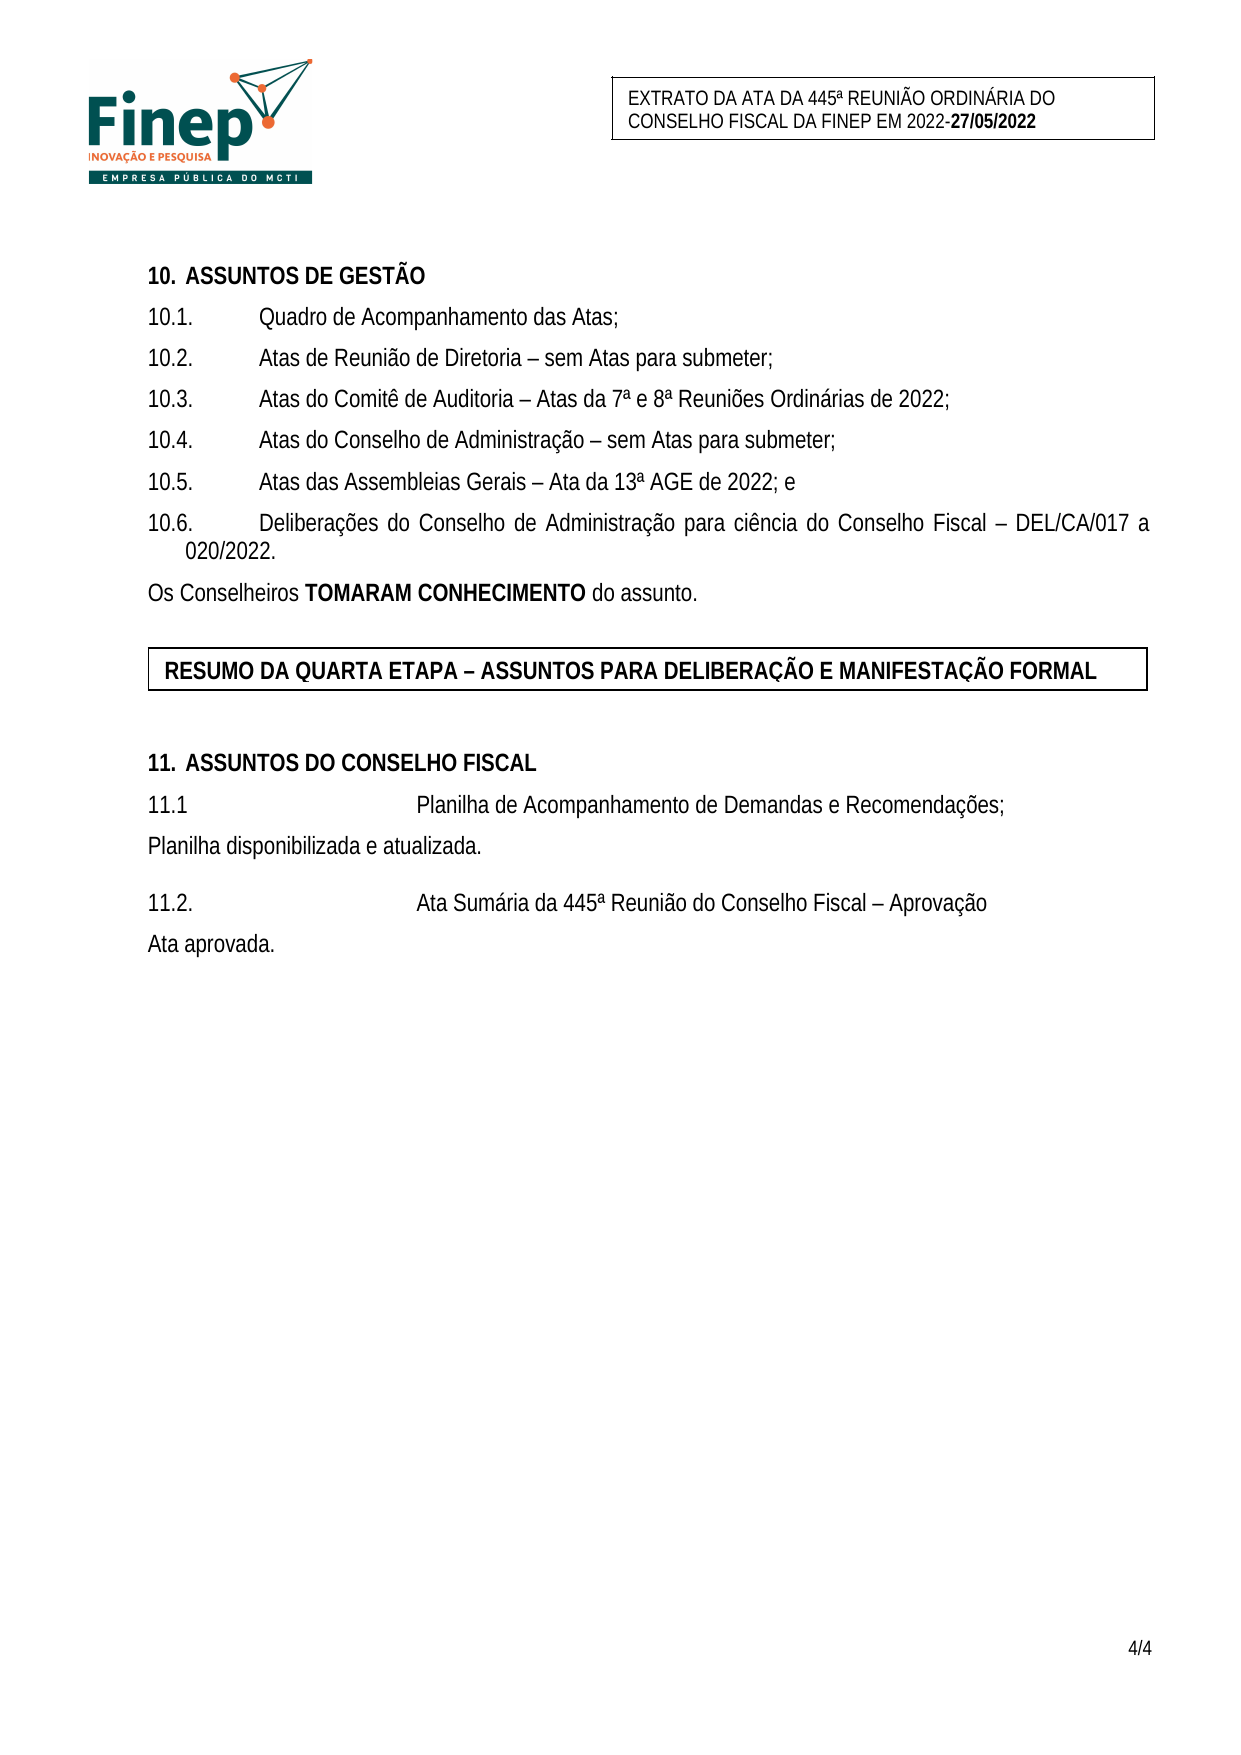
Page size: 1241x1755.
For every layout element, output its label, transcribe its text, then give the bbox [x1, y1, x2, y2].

text RESUMO DA QUARTA ETAPA – ASSUNTOS PARA DELIBERAÇÃO E MANIFESTAÇÃO FORMAL [164, 656, 1131, 682]
list ASSUNTOS DE GESTÃO [148, 261, 1152, 289]
list Atas do Conselho de Administração – sem Atas para submeter; [148, 425, 1152, 454]
list Deliberações do Conselho de Administração para ciência do Conselho Fiscal – DEL/CA/017 a 020/2022. [148, 508, 1152, 565]
list Planilha de Acompanhamento de Demandas e Recomendações; [148, 789, 1152, 818]
list Atas das Assembleias Gerais – Ata da 13ª AGE de 2022; e [148, 467, 1152, 495]
list Ata Sumária da 445ª Reunião do Conselho Fiscal – Aprovação [148, 888, 1152, 917]
text Planilha disponibilizada e atualizada. [148, 831, 1152, 859]
list Atas de Reunião de Diretoria – sem Atas para submeter; [148, 343, 1152, 372]
list ASSUNTOS DO CONSELHO FISCAL [148, 748, 1152, 777]
list Atas do Comitê de Auditoria – Atas da 7ª e 8ª Reuniões Ordinárias de 2022; [148, 384, 1152, 413]
list Quadro de Acompanhamento das Atas; [148, 302, 1152, 331]
text Ata aprovada. [148, 929, 1152, 958]
text Os Conselheiros TOMARAM CONHECIMENTO do assunto. [148, 577, 1152, 606]
